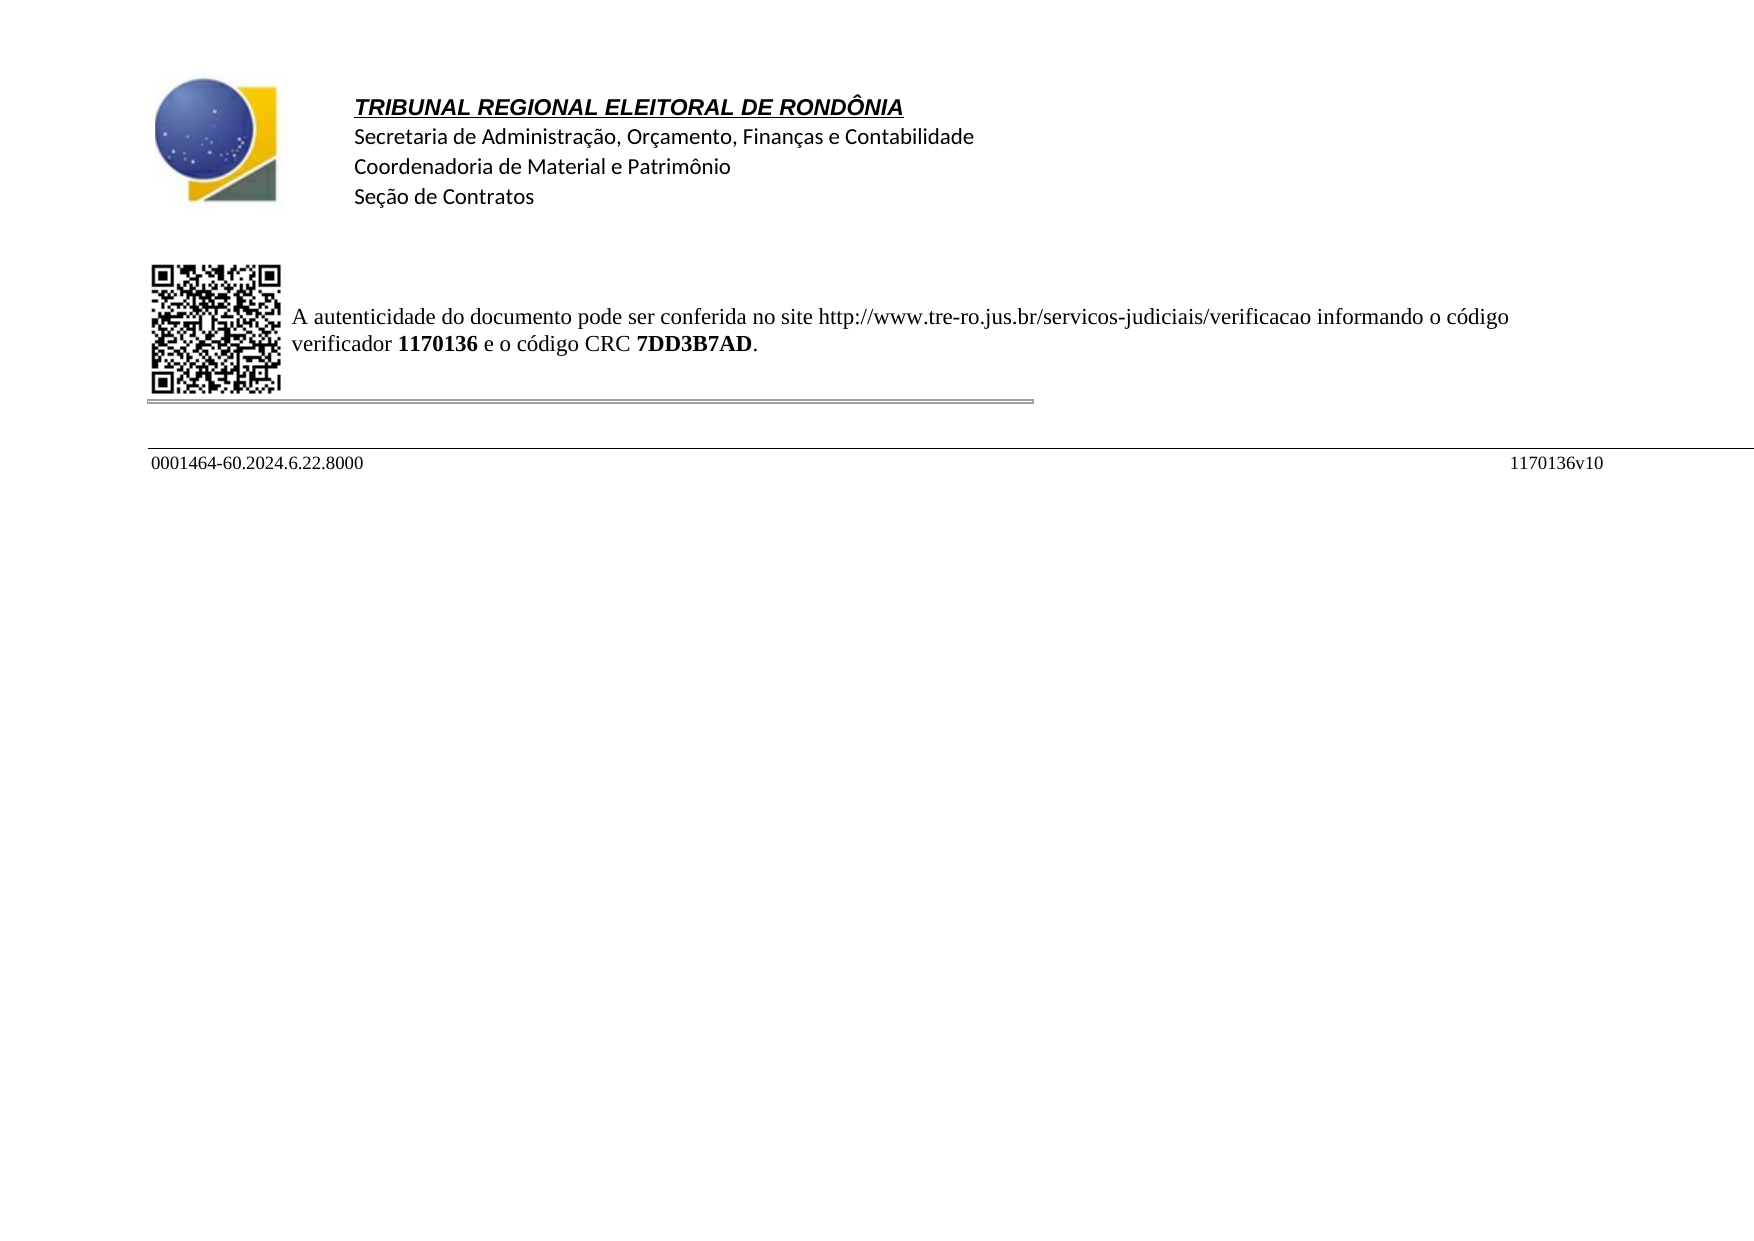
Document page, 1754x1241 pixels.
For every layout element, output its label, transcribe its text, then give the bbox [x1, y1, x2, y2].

table_header [148, 261, 290, 398]
table_header A autenticidade do documento pode ser conferida no site http://www.tre-ro.jus.br/servicos-judiciais/verificacao informando o código verificador 1170136 e o código CRC 7DD3B7AD. [290, 261, 1616, 398]
table_header 1170136v10 [877, 449, 1606, 476]
table_header 0001464-60.2024.6.22.8000 [148, 449, 877, 476]
